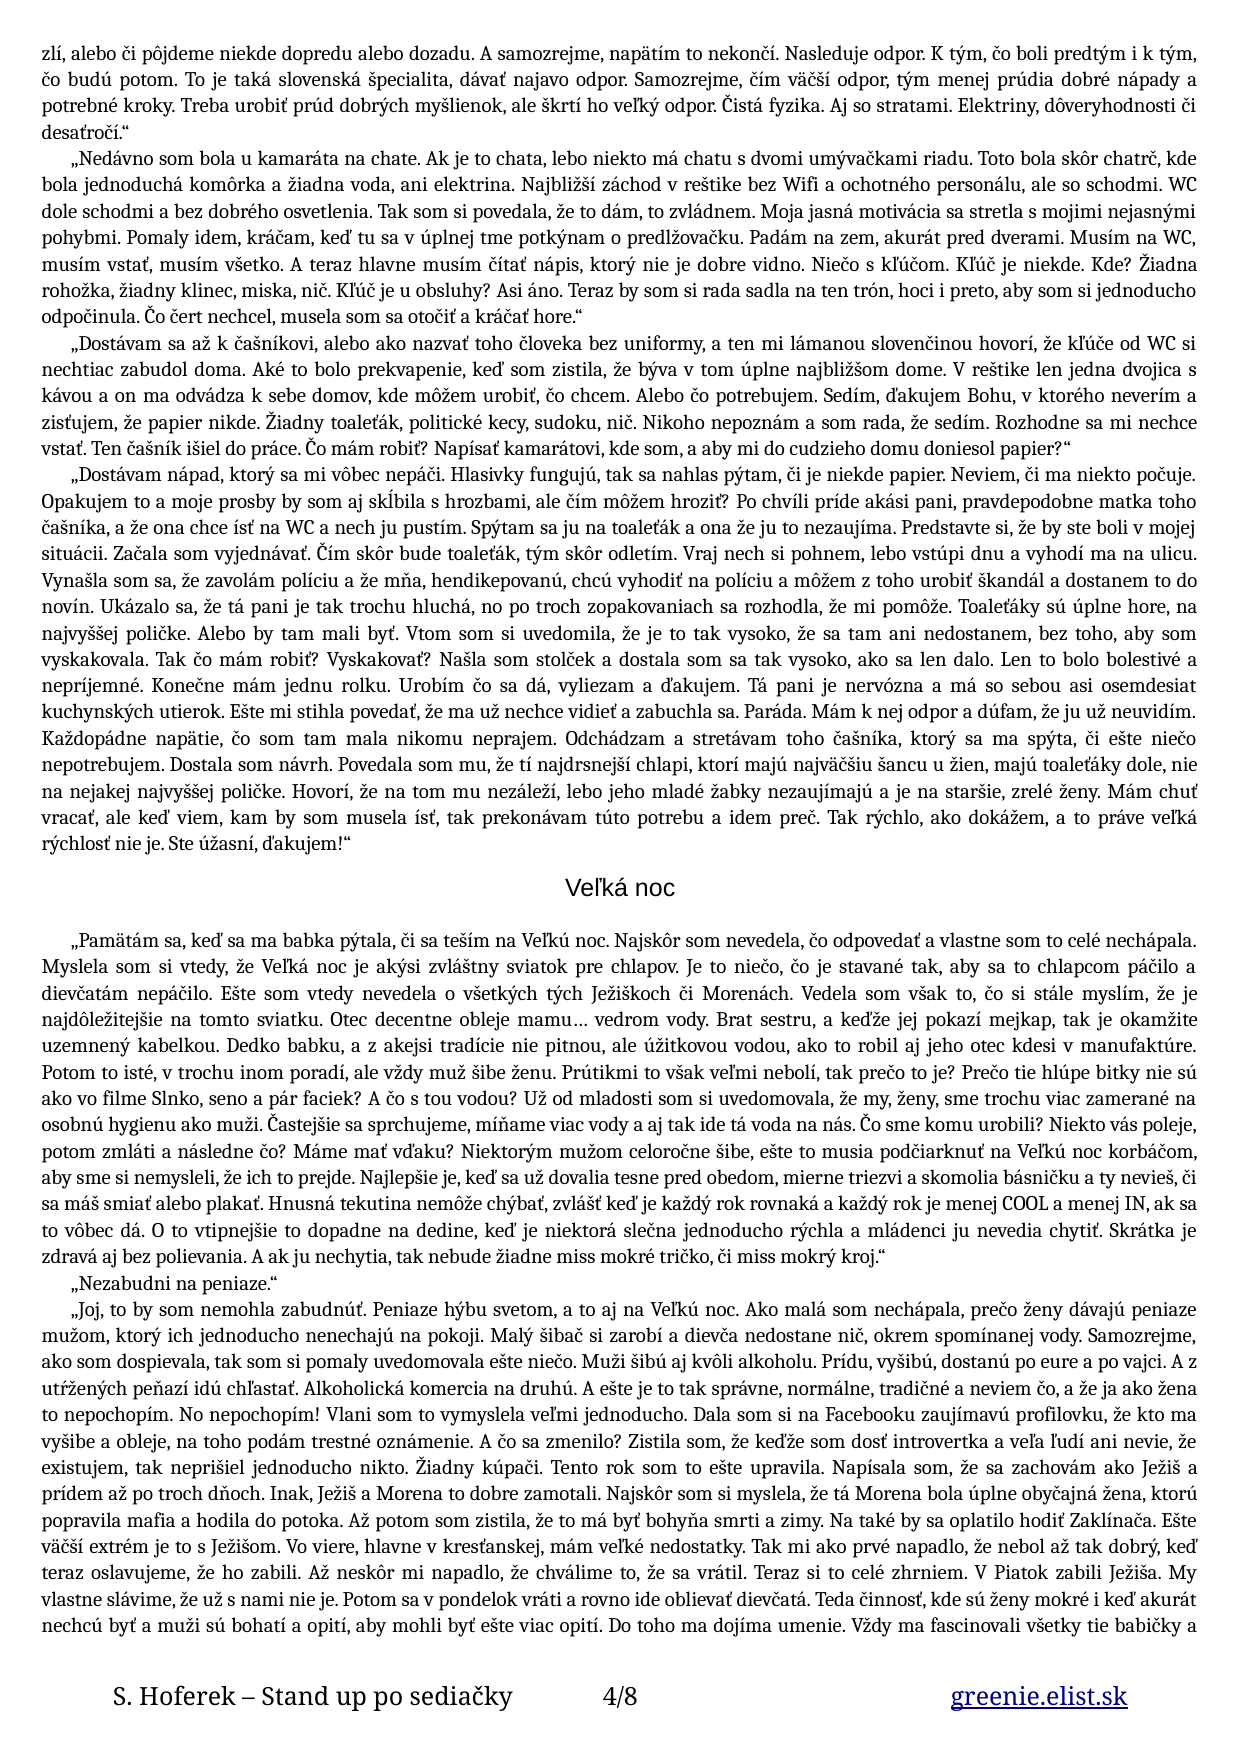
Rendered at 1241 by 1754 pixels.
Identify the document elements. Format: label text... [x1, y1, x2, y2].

text „Nezabudni na peniaze.“ [41, 1271, 1199, 1295]
text „Dostávam sa až k čašníkovi, alebo ako nazvať toho človeka bez uniformy, a ten mi lámanou slovenčinou hovorí, že kľúče od WC si nechtiac zabudol doma. Aké to bolo prekvapenie, keď som zistila, že býva v tom úplne najbližšom dome. V reštike len jedna dvojica s kávou a on ma odvádza k sebe domov, kde môžem urobiť, čo chcem. Alebo čo potrebujem. Sedím, ďakujem Bohu, v ktorého neverím a zisťujem, že papier nikde. Žiadny toaleťák, politické kecy, sudoku, nič. Nikoho nepoznám a som rada, že sedím. Rozhodne sa mi nechce vstať. Ten čašník išiel do práce. Čo mám robiť? Napísať kamarátovi, kde som, a aby mi do cudzieho domu doniesol papier?“ [41, 331, 1199, 461]
text „Joj, to by som nemohla zabudnúť. Peniaze hýbu svetom, a to aj na Veľkú noc. Ako malá som nechápala, prečo ženy dávajú peniaze mužom, ktorý ich jednoducho nenechajú na pokoji. Malý šibač si zarobí a dievča nedostane nič, okrem spomínanej vody. Samozrejme, ako som dospievala, tak som si pomaly uvedomovala ešte niečo. Muži šibú aj kvôli alkoholu. Prídu, vyšibú, dostanú po eure a po vajci. A z utŕžených peňazí idú chľastať. Alkoholická komercia na druhú. A ešte je to tak správne, normálne, tradičné a neviem čo, a že ja ako žena to nepochopím. No nepochopím! Vlani som to vymyslela veľmi jednoducho. Dala som si na Facebooku zaujímavú profilovku, že kto ma vyšibe a obleje, na toho podám trestné oznámenie. A čo sa zmenilo? Zistila som, že keďže som dosť introvertka a veľa ľudí ani nevie, že existujem, tak neprišiel jednoducho nikto. Žiadny kúpači. Tento rok som to ešte upravila. Napísala som, že sa zachovám ako Ježiš a prídem až po troch dňoch. Inak, Ježiš a Morena to dobre zamotali. Najskôr som si myslela, že tá Morena bola úplne obyčajná žena, ktorú popravila mafia a hodila do potoka. Až potom som zistila, že to má byť bohyňa smrti a zimy. Na také by sa oplatilo hodiť Zaklínača. Ešte väčší extrém je to s Ježišom. Vo viere, hlavne v kresťanskej, mám veľké nedostatky. Tak mi ako prvé napadlo, že nebol až tak dobrý, keď teraz oslavujeme, že ho zabili. Až neskôr mi napadlo, že chválime to, že sa vrátil. Teraz si to celé zhrniem. V Piatok zabili Ježiša. My vlastne slávime, že už s nami nie je. Potom sa v pondelok vráti a rovno ide oblievať dievčatá. Teda činnosť, kde sú ženy mokré i keď akurát nechcú byť a muži sú bohatí a opití, aby mohli byť ešte viac opití. Do toho ma dojíma umenie. Vždy ma fascinovali všetky tie babičky a [41, 1297, 1199, 1638]
subtitle Veľká noc [41, 873, 1199, 902]
text „Nedávno som bola u kamaráta na chate. Ak je to chata, lebo niekto má chatu s dvomi umývačkami riadu. Toto bola skôr chatrč, kde bola jednoduchá komôrka a žiadna voda, ani elektrina. Najbližší záchod v reštike bez Wifi a ochotného personálu, ale so schodmi. WC dole schodmi a bez dobrého osvetlenia. Tak som si povedala, že to dám, to zvládnem. Moja jasná motivácia sa stretla s mojimi nejasnými pohybmi. Pomaly idem, kráčam, keď tu sa v úplnej tme potkýnam o predlžovačku. Padám na zem, akurát pred dverami. Musím na WC, musím vstať, musím všetko. A teraz hlavne musím čítať nápis, ktorý nie je dobre vidno. Niečo s kľúčom. Kľúč je niekde. Kde? Žiadna rohožka, žiadny klinec, miska, nič. Kľúč je u obsluhy? Asi áno. Teraz by som si rada sadla na ten trón, hoci i preto, aby som si jednoducho odpočinula. Čo čert nechcel, musela som sa otočiť a kráčať hore.“ [41, 147, 1199, 329]
text zlí, alebo či pôjdeme niekde dopredu alebo dozadu. A samozrejme, napätím to nekončí. Nasleduje odpor. K tým, čo boli predtým i k tým, čo budú potom. To je taká slovenská špecialita, dávať najavo odpor. Samozrejme, čím väčší odpor, tým menej prúdia dobré nápady a potrebné kroky. Treba urobiť prúd dobrých myšlienok, ale škrtí ho veľký odpor. Čistá fyzika. Aj so stratami. Elektriny, dôveryhodnosti či desaťročí.“ [41, 41, 1199, 144]
text „Dostávam nápad, ktorý sa mi vôbec nepáči. Hlasivky fungujú, tak sa nahlas pýtam, či je niekde papier. Neviem, či ma niekto počuje. Opakujem to a moje prosby by som aj skĺbila s hrozbami, ale čím môžem hroziť? Po chvíli príde akási pani, pravdepodobne matka toho čašníka, a že ona chce ísť na WC a nech ju pustím. Spýtam sa ju na toaleťák a ona že ju to nezaujíma. Predstavte si, že by ste boli v mojej situácii. Začala som vyjednávať. Čím skôr bude toaleťák, tým skôr odletím. Vraj nech si pohnem, lebo vstúpi dnu a vyhodí ma na ulicu. Vynašla som sa, že zavolám políciu a že mňa, hendikepovanú, chcú vyhodiť na políciu a môžem z toho urobiť škandál a dostanem to do novín. Ukázalo sa, že tá pani je tak trochu hluchá, no po troch zopakovaniach sa rozhodla, že mi pomôže. Toaleťáky sú úplne hore, na najvyššej poličke. Alebo by tam mali byť. Vtom som si uvedomila, že je to tak vysoko, že sa tam ani nedostanem, bez toho, aby som vyskakovala. Tak čo mám robiť? Vyskakovať? Našla som stolček a dostala som sa tak vysoko, ako sa len dalo. Len to bolo bolestivé a nepríjemné. Konečne mám jednu rolku. Urobím čo sa dá, vyliezam a ďakujem. Tá pani je nervózna a má so sebou asi osemdesiat kuchynských utierok. Ešte mi stihla povedať, že ma už nechce vidieť a zabuchla sa. Paráda. Mám k nej odpor a dúfam, že ju už neuvidím. Každopádne napätie, čo som tam mala nikomu neprajem. Odchádzam a stretávam toho čašníka, ktorý sa ma spýta, či ešte niečo nepotrebujem. Dostala som návrh. Povedala som mu, že tí najdrsnejší chlapi, ktorí majú najväčšiu šancu u žien, majú toaleťáky dole, nie na nejakej najvyššej poličke. Hovorí, že na tom mu nezáleží, lebo jeho mladé žabky nezaujímajú a je na staršie, zrelé ženy. Mám chuť vracať, ale keď viem, kam by som musela ísť, tak prekonávam túto potrebu a idem preč. Tak rýchlo, ako dokážem, a to práve veľká rýchlosť nie je. Ste úžasní, ďakujem!“ [41, 463, 1199, 856]
text „Pamätám sa, keď sa ma babka pýtala, či sa teším na Veľkú noc. Najskôr som nevedela, čo odpovedať a vlastne som to celé nechápala. Myslela som si vtedy, že Veľká noc je akýsi zvláštny sviatok pre chlapov. Je to niečo, čo je stavané tak, aby sa to chlapcom páčilo a dievčatám nepáčilo. Ešte som vtedy nevedela o všetkých tých Ježiškoch či Morenách. Vedela som však to, čo si stále myslím, že je najdôležitejšie na tomto sviatku. Otec decentne obleje mamu… vedrom vody. Brat sestru, a keďže jej pokazí mejkap, tak je okamžite uzemnený kabelkou. Dedko babku, a z akejsi tradície nie pitnou, ale úžitkovou vodou, ako to robil aj jeho otec kdesi v manufaktúre. Potom to isté, v trochu inom poradí, ale vždy muž šibe ženu. Prútikmi to však veľmi nebolí, tak prečo to je? Prečo tie hlúpe bitky nie sú ako vo filme Slnko, seno a pár faciek? A čo s tou vodou? Už od mladosti som si uvedomovala, že my, ženy, sme trochu viac zamerané na osobnú hygienu ako muži. Častejšie sa sprchujeme, míňame viac vody a aj tak ide tá voda na nás. Čo sme komu urobili? Niekto vás poleje, potom zmláti a následne čo? Máme mať vďaku? Niektorým mužom celoročne šibe, ešte to musia podčiarknuť na Veľkú noc korbáčom, aby sme si nemysleli, že ich to prejde. Najlepšie je, keď sa už dovalia tesne pred obedom, mierne triezvi a skomolia básničku a ty nevieš, či sa máš smiať alebo plakať. Hnusná tekutina nemôže chýbať, zvlášť keď je každý rok rovnaká a každý rok je menej COOL a menej IN, ak sa to vôbec dá. O to vtipnejšie to dopadne na dedine, keď je niektorá slečna jednoducho rýchla a mládenci ju nevedia chytiť. Skrátka je zdravá aj bez polievania. A ak ju nechytia, tak nebude žiadne miss mokré tričko, či miss mokrý kroj.“ [41, 928, 1199, 1269]
